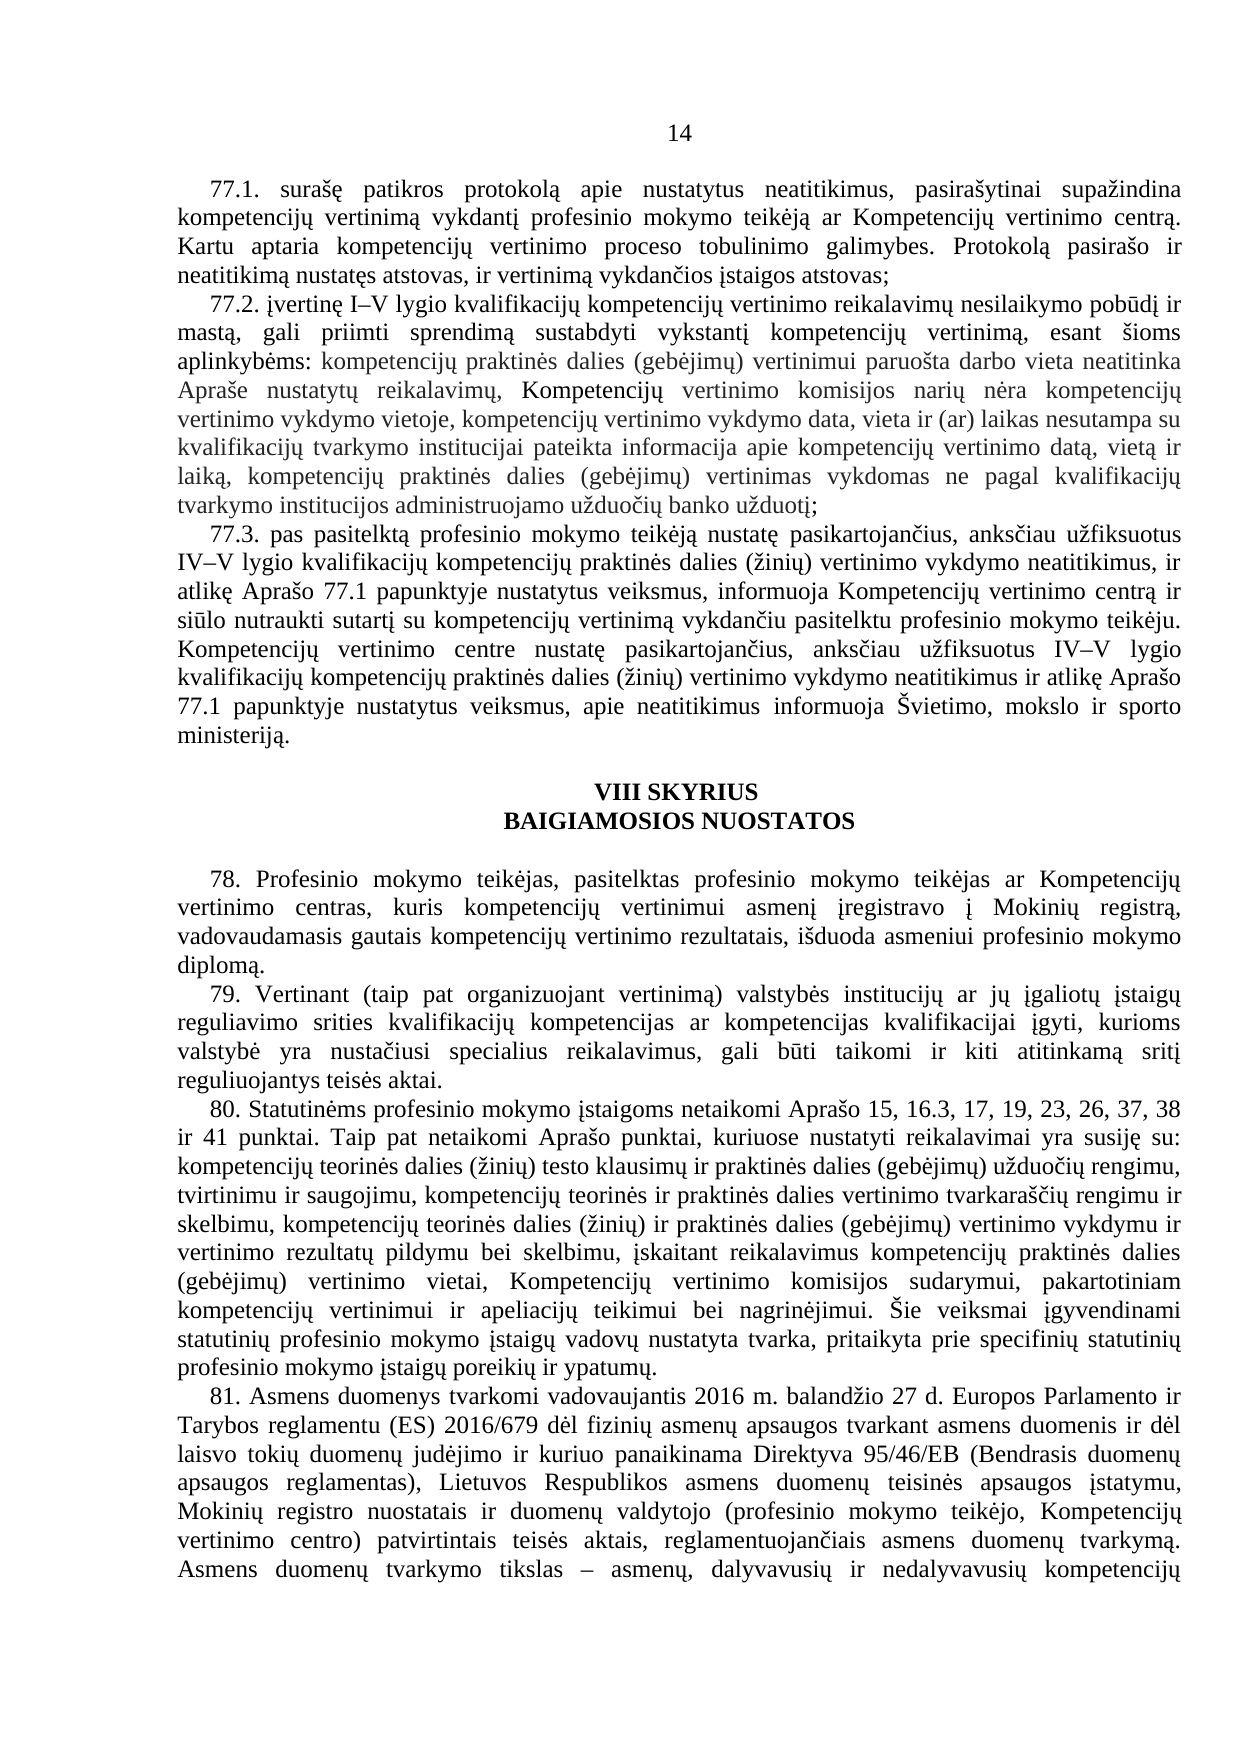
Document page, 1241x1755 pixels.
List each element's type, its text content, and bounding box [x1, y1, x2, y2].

text 77.3. pas pasitelktą profesinio mokymo teikėją nustatę pasikartojančius, anksčiau užfiksuotus IV–V lygio kvalifikacijų kompetencijų praktinės dalies (žinių) vertinimo vykdymo neatitikimus, ir atlikę Aprašo 77.1 papunktyje nustatytus veiksmus, informuoja Kompetencijų vertinimo centrą ir siūlo nutraukti sutartį su kompetencijų vertinimą vykdančiu pasitelktu profesinio mokymo teikėju. Kompetencijų vertinimo centre nustatę pasikartojančius, anksčiau užfiksuotus IV–V lygio kvalifikacijų kompetencijų praktinės dalies (žinių) vertinimo vykdymo neatitikimus ir atlikę Aprašo 77.1 papunktyje nustatytus veiksmus, apie neatitikimus informuoja Švietimo, mokslo ir sporto ministeriją. [177, 519, 1182, 749]
text 77.1. surašę patikros protokolą apie nustatytus neatitikimus, pasirašytinai supažindina kompetencijų vertinimą vykdantį profesinio mokymo teikėją ar Kompetencijų vertinimo centrą. Kartu aptaria kompetencijų vertinimo proceso tobulinimo galimybes. Protokolą pasirašo ir neatitikimą nustatęs atstovas, ir vertinimą vykdančios įstaigos atstovas; [177, 174, 1182, 289]
text 79. Vertinant (taip pat organizuojant vertinimą) valstybės institucijų ar jų įgaliotų įstaigų reguliavimo srities kvalifikacijų kompetencijas ar kompetencijas kvalifikacijai įgyti, kurioms valstybė yra nustačiusi specialius reikalavimus, gali būti taikomi ir kiti atitinkamą sritį reguliuojantys teisės aktai. [177, 979, 1182, 1094]
text 81. Asmens duomenys tvarkomi vadovaujantis 2016 m. balandžio 27 d. Europos Parlamento ir Tarybos reglamentu (ES) 2016/679 dėl fizinių asmenų apsaugos tvarkant asmens duomenis ir dėl laisvo tokių duomenų judėjimo ir kuriuo panaikinama Direktyva 95/46/EB (Bendrasis duomenų apsaugos reglamentas), Lietuvos Respublikos asmens duomenų teisinės apsaugos įstatymu, Mokinių registro nuostatais ir duomenų valdytojo (profesinio mokymo teikėjo, Kompetencijų vertinimo centro) patvirtintais teisės aktais, reglamentuojančiais asmens duomenų tvarkymą. Asmens duomenų tvarkymo tikslas – asmenų, dalyvavusių ir nedalyvavusių kompetencijų [177, 1381, 1182, 1582]
text VIII SKYRIUS [177, 777, 1182, 806]
text 77.2. įvertinę I–V lygio kvalifikacijų kompetencijų vertinimo reikalavimų nesilaikymo pobūdį ir mastą, gali priimti sprendimą sustabdyti vykstantį kompetencijų vertinimą, esant šioms aplinkybėms: kompetencijų praktinės dalies (gebėjimų) vertinimui paruošta darbo vieta neatitinka Apraše nustatytų reikalavimų, Kompetencijų vertinimo komisijos narių nėra kompetencijų vertinimo vykdymo vietoje, kompetencijų vertinimo vykdymo data, vieta ir (ar) laikas nesutampa su kvalifikacijų tvarkymo institucijai pateikta informacija apie kompetencijų vertinimo datą, vietą ir laiką, kompetencijų praktinės dalies (gebėjimų) vertinimas vykdomas ne pagal kvalifikacijų tvarkymo institucijos administruojamo užduočių banko užduotį; [177, 289, 1182, 519]
text 80. Statutinėms profesinio mokymo įstaigoms netaikomi Aprašo 15, 16.3, 17, 19, 23, 26, 37, 38 ir 41 punktai. Taip pat netaikomi Aprašo punktai, kuriuose nustatyti reikalavimai yra susiję su: kompetencijų teorinės dalies (žinių) testo klausimų ir praktinės dalies (gebėjimų) užduočių rengimu, tvirtinimu ir saugojimu, kompetencijų teorinės ir praktinės dalies vertinimo tvarkaraščių rengimu ir skelbimu, kompetencijų teorinės dalies (žinių) ir praktinės dalies (gebėjimų) vertinimo vykdymu ir vertinimo rezultatų pildymu bei skelbimu, įskaitant reikalavimus kompetencijų praktinės dalies (gebėjimų) vertinimo vietai, Kompetencijų vertinimo komisijos sudarymui, pakartotiniam kompetencijų vertinimui ir apeliacijų teikimui bei nagrinėjimui. Šie veiksmai įgyvendinami statutinių profesinio mokymo įstaigų vadovų nustatyta tvarka, pritaikyta prie specifinių statutinių profesinio mokymo įstaigų poreikių ir ypatumų. [177, 1094, 1182, 1381]
text BAIGIAMOSIOS NUOSTATOS [177, 806, 1182, 835]
text 78. Profesinio mokymo teikėjas, pasitelktas profesinio mokymo teikėjas ar Kompetencijų vertinimo centras, kuris kompetencijų vertinimui asmenį įregistravo į Mokinių registrą, vadovaudamasis gautais kompetencijų vertinimo rezultatais, išduoda asmeniui profesinio mokymo diplomą. [177, 864, 1182, 979]
